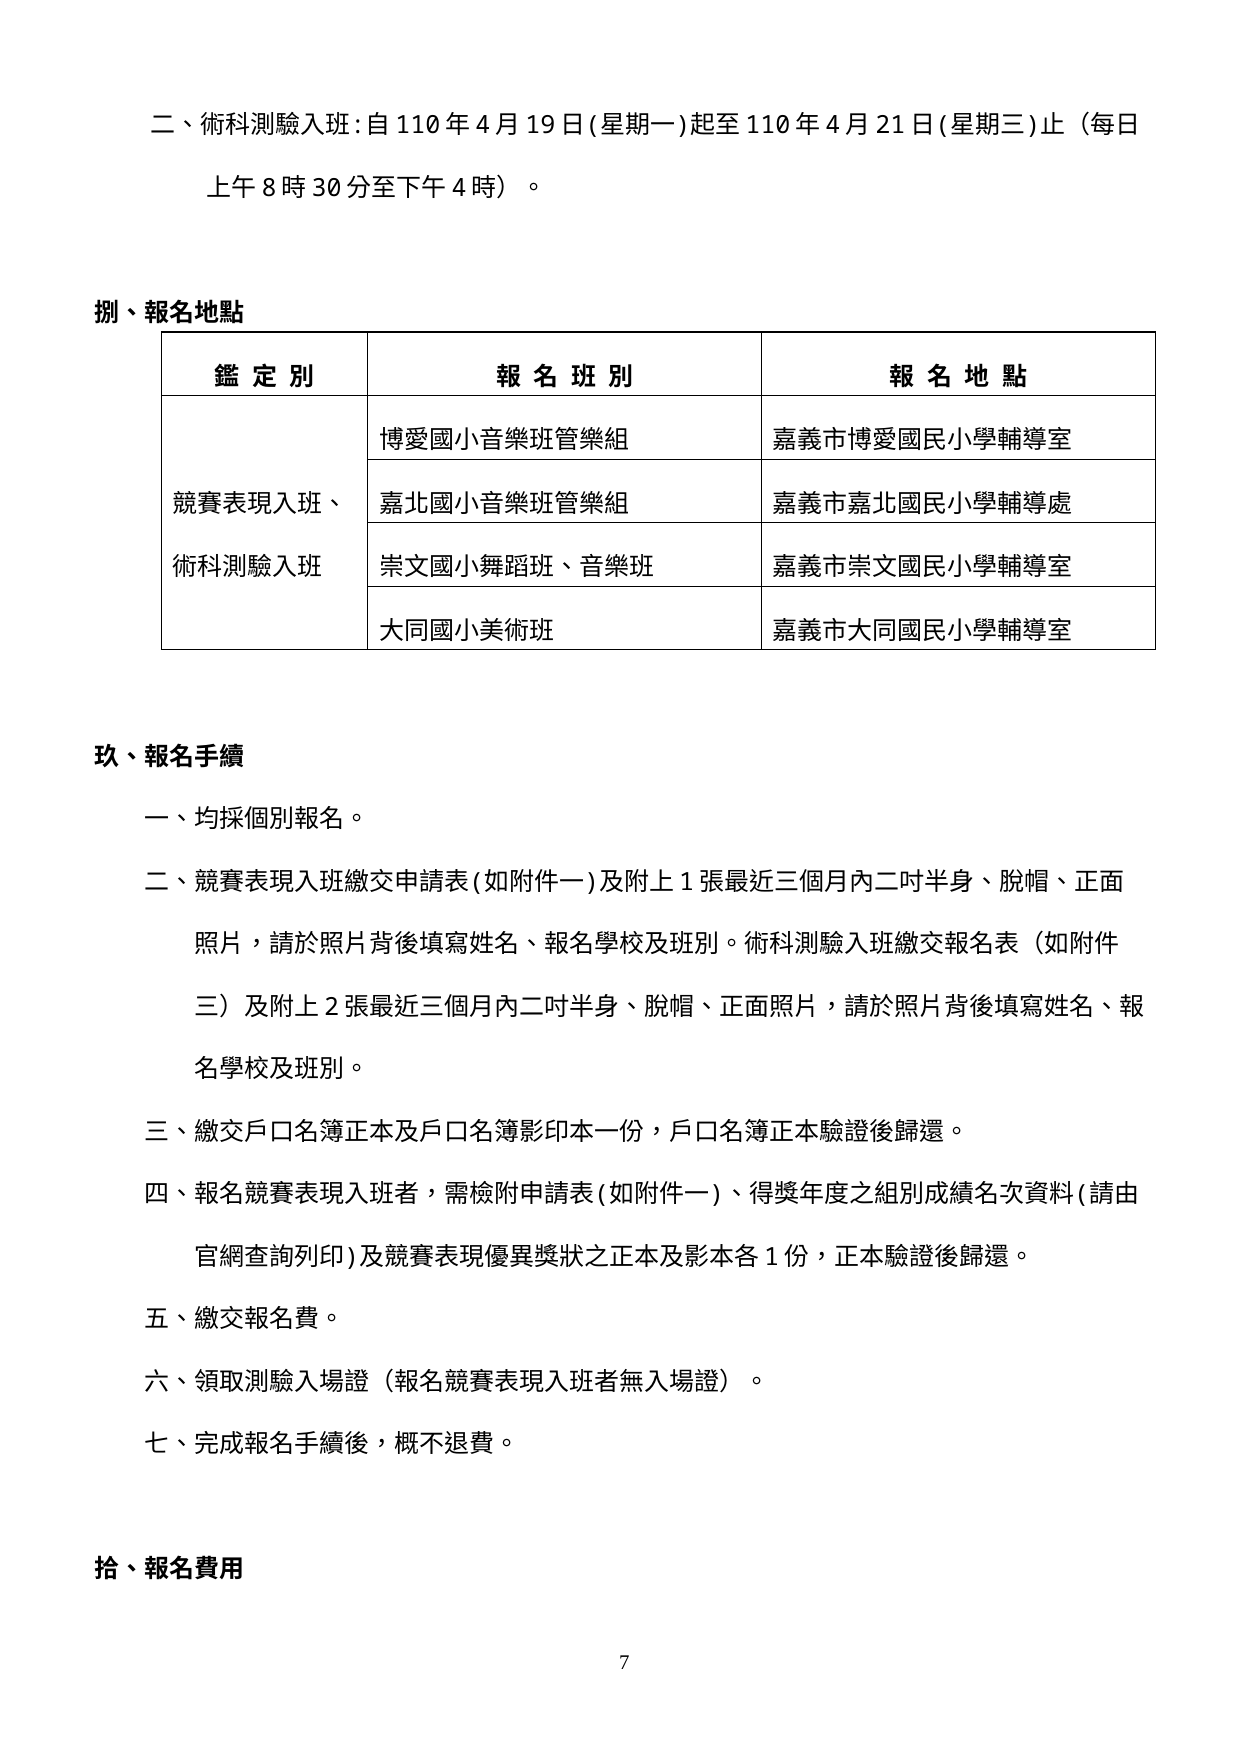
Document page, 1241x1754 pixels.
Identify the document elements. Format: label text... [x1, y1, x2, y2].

table_cell 嘉義市博愛國民小學輔導室 [762, 396, 1155, 458]
table_header 報 名 班 別 [368, 333, 761, 395]
text 五、繳交報名費。 [144, 1275, 1146, 1338]
table_cell 博愛國小音樂班管樂組 [368, 396, 761, 458]
table_header 報 名 地 點 [762, 333, 1155, 395]
table_cell 崇文國小舞蹈班、音樂班 [368, 523, 761, 586]
table_cell 競賽表現入班、術科測驗入班 [162, 396, 367, 649]
table_cell 大同國小美術班 [368, 587, 761, 649]
text 六、領取測驗入場證（報名競賽表現入班者無入場證）。 [144, 1338, 1146, 1400]
text 三、繳交戶口名簿正本及戶口名簿影印本一份，戶口名簿正本驗證後歸還。 [144, 1088, 1146, 1150]
text 七、完成報名手續後，概不退費。 [144, 1400, 1146, 1463]
table_header 鑑 定 別 [162, 333, 367, 395]
table_cell 嘉義市大同國民小學輔導室 [762, 587, 1155, 649]
text 拾、報名費用 [94, 1525, 1146, 1588]
text 二、術科測驗入班:自110年4月19日(星期一)起至110年4月21日(星期三)止（每日上午8時30分至下午4時）。 [150, 81, 1146, 206]
text 四、報名競賽表現入班者，需檢附申請表(如附件一)、得獎年度之組別成績名次資料(請由官網查詢列印)及競賽表現優異獎狀之正本及影本各1份，正本驗證後歸還。 [144, 1150, 1146, 1275]
text 一、均採個別報名。 [144, 775, 1146, 838]
text 二、競賽表現入班繳交申請表(如附件一)及附上1張最近三個月內二吋半身、脫帽、正面照片，請於照片背後填寫姓名、報名學校及班別。術科測驗入班繳交報名表（如附件三）及附上2張最近三個月內二吋半身、脫帽、正面照片，請於照片背後填寫姓名、報名學校及班別。 [144, 838, 1146, 1088]
table_cell 嘉北國小音樂班管樂組 [368, 460, 761, 522]
table_cell 嘉義市嘉北國民小學輔導處 [762, 460, 1155, 522]
table_cell 嘉義市崇文國民小學輔導室 [762, 523, 1155, 586]
text 玖、報名手續 [94, 713, 1146, 775]
text 捌、報名地點 [94, 269, 1146, 331]
